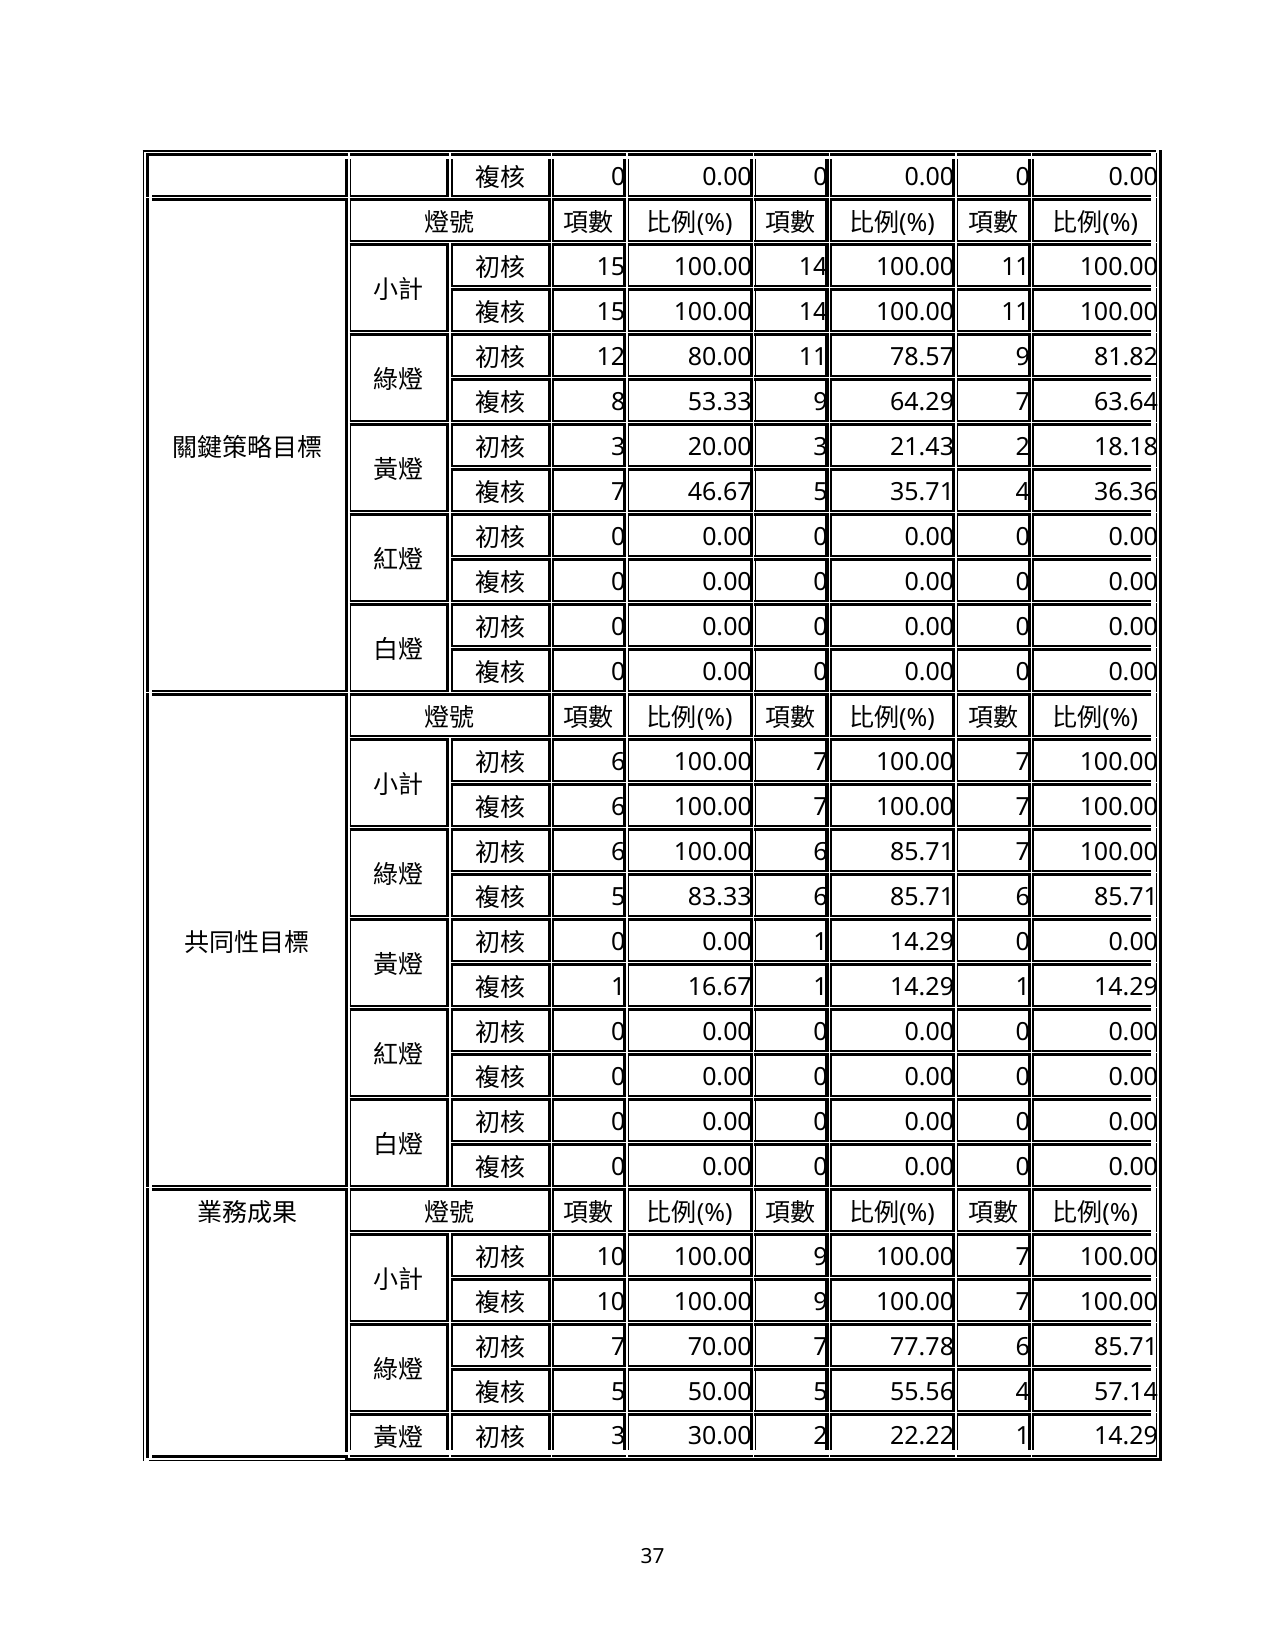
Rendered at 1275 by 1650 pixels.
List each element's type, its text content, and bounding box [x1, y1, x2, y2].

table_cell 小計 [351, 246, 446, 330]
table_cell 0 [958, 921, 1028, 960]
table_cell 初核 [453, 1326, 548, 1365]
table_cell 22.22 [829, 1410, 955, 1455]
table_cell 14.29 [832, 921, 952, 960]
table_cell 100.00 [1031, 1230, 1159, 1275]
table_cell 項數 [958, 201, 1028, 240]
table_cell 比例(%) [1031, 1185, 1159, 1230]
table_cell 項數 [554, 201, 623, 240]
table_cell 0 [756, 1056, 825, 1095]
table_cell 2 [753, 1410, 828, 1455]
table_cell 85.71 [1031, 1320, 1159, 1365]
table_cell 6 [958, 876, 1028, 915]
table_cell 8 [554, 381, 623, 420]
table_cell 100.00 [629, 1281, 750, 1320]
table_cell 0.00 [832, 561, 952, 600]
table_cell 85.71 [1031, 870, 1159, 915]
table_cell 0 [955, 152, 1031, 195]
table_cell 初核 [453, 1011, 548, 1050]
table_cell 黃燈 [348, 1410, 449, 1455]
table_cell 83.33 [629, 876, 750, 915]
table_cell 0.00 [1031, 1005, 1159, 1050]
table_cell 小計 [351, 1236, 446, 1320]
table_cell 0.00 [832, 606, 952, 645]
table_cell 100.00 [629, 1236, 750, 1275]
table_cell 項數 [554, 1191, 623, 1230]
table_cell 100.00 [1031, 240, 1159, 285]
table_cell 0 [554, 1011, 623, 1050]
table_cell 6 [554, 786, 623, 825]
table_cell 0.00 [1031, 1095, 1159, 1140]
table_cell 0 [554, 1056, 623, 1095]
table_cell 0.00 [629, 606, 750, 645]
table_cell 100.00 [1031, 825, 1159, 870]
table_cell 項數 [554, 696, 623, 735]
table_cell 0.00 [832, 1101, 952, 1140]
table_cell 100.00 [832, 1236, 952, 1275]
table_cell 0.00 [1031, 600, 1159, 645]
table_cell 複核 [453, 876, 548, 915]
table_cell 100.00 [629, 786, 750, 825]
table_cell 14.29 [1031, 960, 1159, 1005]
table_cell 20.00 [629, 426, 750, 465]
table_cell 燈號 [351, 201, 548, 240]
table_cell 77.78 [832, 1326, 952, 1365]
table_cell 複核 [453, 471, 548, 510]
table_cell 21.43 [832, 426, 952, 465]
table_cell 0 [756, 1011, 825, 1050]
table_cell 12 [554, 336, 623, 375]
table_cell 81.82 [1031, 330, 1159, 375]
table_cell 6 [756, 831, 825, 870]
table_cell 0 [554, 651, 623, 690]
table_cell 0.00 [629, 1056, 750, 1095]
table_cell 0.00 [1031, 645, 1159, 690]
table_cell 0.00 [832, 651, 952, 690]
table_cell 7 [958, 1236, 1028, 1275]
table_cell 0 [554, 606, 623, 645]
table_cell 0.00 [629, 651, 750, 690]
table_cell 30.00 [626, 1410, 753, 1455]
table_cell 6 [958, 1326, 1028, 1365]
table_cell 0.00 [629, 921, 750, 960]
table_cell 0.00 [629, 1101, 750, 1140]
table_cell 複核 [453, 1056, 548, 1095]
table_cell 1 [955, 1410, 1031, 1455]
table_cell 100.00 [1031, 285, 1159, 330]
table_cell 項數 [756, 1191, 825, 1230]
table_cell 10 [554, 1281, 623, 1320]
table_cell 0.00 [629, 1146, 750, 1185]
table_cell 85.71 [832, 831, 952, 870]
table_cell 0.00 [629, 561, 750, 600]
table_cell 0.00 [832, 1056, 952, 1095]
table_cell 比例(%) [629, 1191, 750, 1230]
table_cell 0 [958, 651, 1028, 690]
table_cell 18.18 [1031, 420, 1159, 465]
table_cell 7 [958, 741, 1028, 780]
table_cell 綠燈 [351, 336, 446, 420]
table_cell 0.00 [832, 1011, 952, 1050]
table_cell 9 [756, 1281, 825, 1320]
table_cell 紅燈 [351, 1011, 446, 1095]
table_cell 0.00 [1031, 1050, 1159, 1095]
table_cell 初核 [453, 1236, 548, 1275]
table_cell 0.00 [1031, 915, 1159, 960]
table_cell 7 [756, 741, 825, 780]
table_cell 黃燈 [351, 426, 446, 510]
table_cell 11 [958, 246, 1028, 285]
table_cell 7 [756, 1326, 825, 1365]
table_cell 0 [554, 1101, 623, 1140]
table_cell 100.00 [1031, 735, 1159, 780]
table_cell 9 [756, 1236, 825, 1275]
table_cell 初核 [453, 1101, 548, 1140]
table_cell 複核 [453, 1281, 548, 1320]
table_cell 5 [554, 876, 623, 915]
table_cell 0 [551, 152, 626, 195]
table_cell 白燈 [351, 1101, 446, 1185]
table_cell 36.36 [1031, 465, 1159, 510]
table_cell 初核 [453, 921, 548, 960]
table_cell 初核 [453, 606, 548, 645]
table_cell 16.67 [629, 966, 750, 1005]
table_cell 11 [958, 291, 1028, 330]
table_cell 綠燈 [351, 1326, 446, 1410]
table_cell 9 [958, 336, 1028, 375]
table_cell 9 [756, 381, 825, 420]
table_cell 比例(%) [832, 696, 952, 735]
table_cell 比例(%) [629, 201, 750, 240]
table_cell 0 [554, 516, 623, 555]
table_cell 複核 [453, 381, 548, 420]
table_cell 100.00 [832, 246, 952, 285]
table_cell 7 [958, 786, 1028, 825]
table_cell 複核 [453, 561, 548, 600]
table_cell 初核 [453, 741, 548, 780]
table_cell 7 [958, 1281, 1028, 1320]
table_cell 0.00 [629, 1011, 750, 1050]
table_cell 3 [554, 426, 623, 465]
table_cell 10 [554, 1236, 623, 1275]
table_cell 100.00 [832, 786, 952, 825]
table_cell 0 [753, 152, 828, 195]
table_cell 0 [958, 1146, 1028, 1185]
table_cell 0 [756, 561, 825, 600]
table_cell 小計 [351, 741, 446, 825]
table_cell 100.00 [832, 1281, 952, 1320]
table_cell 5 [554, 1371, 623, 1410]
table_cell 複核 [449, 152, 551, 195]
table_cell 0 [958, 1056, 1028, 1095]
table_cell 0 [958, 606, 1028, 645]
table_cell 0.00 [1031, 510, 1159, 555]
table_cell 0.00 [829, 152, 955, 195]
table_cell 初核 [453, 831, 548, 870]
table_cell 1 [756, 921, 825, 960]
table_cell 64.29 [832, 381, 952, 420]
table_cell 100.00 [629, 246, 750, 285]
table_cell 0.00 [1031, 555, 1159, 600]
table_cell 0.00 [1031, 1140, 1159, 1185]
table_cell 100.00 [1031, 780, 1159, 825]
table_cell 3 [756, 426, 825, 465]
table_cell 黃燈 [351, 921, 446, 1005]
table_cell 項數 [756, 696, 825, 735]
table_cell 70.00 [629, 1326, 750, 1365]
table_cell 1 [958, 966, 1028, 1005]
table_cell 100.00 [629, 831, 750, 870]
table_cell 比例(%) [1031, 690, 1159, 735]
table_cell 複核 [453, 1146, 548, 1185]
table_cell 15 [554, 246, 623, 285]
table_cell 0 [958, 516, 1028, 555]
table_cell 0.00 [832, 516, 952, 555]
table_cell 共同性目標 [146, 690, 348, 1185]
table_cell 0.00 [832, 1146, 952, 1185]
table_cell 7 [554, 1326, 623, 1365]
table_cell 7 [554, 471, 623, 510]
table_cell 100.00 [832, 291, 952, 330]
table_cell 初核 [453, 516, 548, 555]
table_cell 1 [756, 966, 825, 1005]
table_cell 複核 [453, 786, 548, 825]
table_cell [149, 156, 348, 195]
table_cell 0 [554, 921, 623, 960]
table_cell 0 [756, 1146, 825, 1185]
table_cell 0.00 [1031, 150, 1159, 195]
table_cell 2 [958, 426, 1028, 465]
table_cell 78.57 [832, 336, 952, 375]
table_cell 14.29 [832, 966, 952, 1005]
table_cell 項數 [958, 696, 1028, 735]
table_cell 0 [756, 516, 825, 555]
table_cell 初核 [453, 246, 548, 285]
table_cell 0.00 [626, 152, 753, 195]
table_cell 100.00 [832, 741, 952, 780]
table_cell 50.00 [629, 1371, 750, 1410]
table_cell 關鍵策略目標 [146, 195, 348, 690]
table_cell 7 [958, 381, 1028, 420]
table_cell 0.00 [629, 516, 750, 555]
table_cell 比例(%) [629, 696, 750, 735]
table_cell 6 [554, 831, 623, 870]
table_cell 0 [756, 1101, 825, 1140]
table_cell 1 [554, 966, 623, 1005]
table_cell 6 [554, 741, 623, 780]
table_cell 0 [958, 1101, 1028, 1140]
table_cell 複核 [453, 291, 548, 330]
table_cell 複核 [453, 651, 548, 690]
table_cell 燈號 [351, 1191, 548, 1230]
table_cell 15 [554, 291, 623, 330]
table_cell 35.71 [832, 471, 952, 510]
table_cell 57.14 [1031, 1365, 1159, 1410]
table_cell 7 [958, 831, 1028, 870]
table_cell 63.64 [1031, 375, 1159, 420]
table_cell 0 [756, 651, 825, 690]
table_cell 初核 [453, 426, 548, 465]
table_cell 紅燈 [351, 516, 446, 600]
table_cell 0 [554, 1146, 623, 1185]
table_cell 7 [756, 786, 825, 825]
table_cell 初核 [453, 336, 548, 375]
table_cell 6 [756, 876, 825, 915]
table_cell 80.00 [629, 336, 750, 375]
table_cell 5 [756, 471, 825, 510]
table_cell 比例(%) [832, 201, 952, 240]
table_cell 複核 [453, 966, 548, 1005]
table_cell 0 [554, 561, 623, 600]
table_cell 3 [551, 1410, 626, 1455]
table_cell 比例(%) [1031, 195, 1159, 240]
table_cell 0 [756, 606, 825, 645]
table_cell 綠燈 [351, 831, 446, 915]
table_cell 4 [958, 471, 1028, 510]
table_cell 初核 [449, 1410, 551, 1455]
table_cell 比例(%) [832, 1191, 952, 1230]
table_cell 5 [756, 1371, 825, 1410]
table_cell 項數 [958, 1191, 1028, 1230]
table_cell 0 [958, 1011, 1028, 1050]
table_cell 85.71 [832, 876, 952, 915]
table_cell [348, 152, 449, 195]
table_cell 46.67 [629, 471, 750, 510]
table_cell 項數 [756, 201, 825, 240]
table_cell 14 [756, 291, 825, 330]
table_cell 4 [958, 1371, 1028, 1410]
table_cell 14 [756, 246, 825, 285]
table_cell 100.00 [629, 741, 750, 780]
table_cell 100.00 [1031, 1275, 1159, 1320]
table_cell 業務成果 [146, 1185, 348, 1455]
table_cell 14.29 [1031, 1410, 1159, 1455]
table_cell 100.00 [629, 291, 750, 330]
table_cell 白燈 [351, 606, 446, 690]
table_cell 53.33 [629, 381, 750, 420]
table_cell 燈號 [351, 696, 548, 735]
table_cell 11 [756, 336, 825, 375]
table_cell 複核 [453, 1371, 548, 1410]
table_cell 0 [958, 561, 1028, 600]
table_cell 55.56 [832, 1371, 952, 1410]
